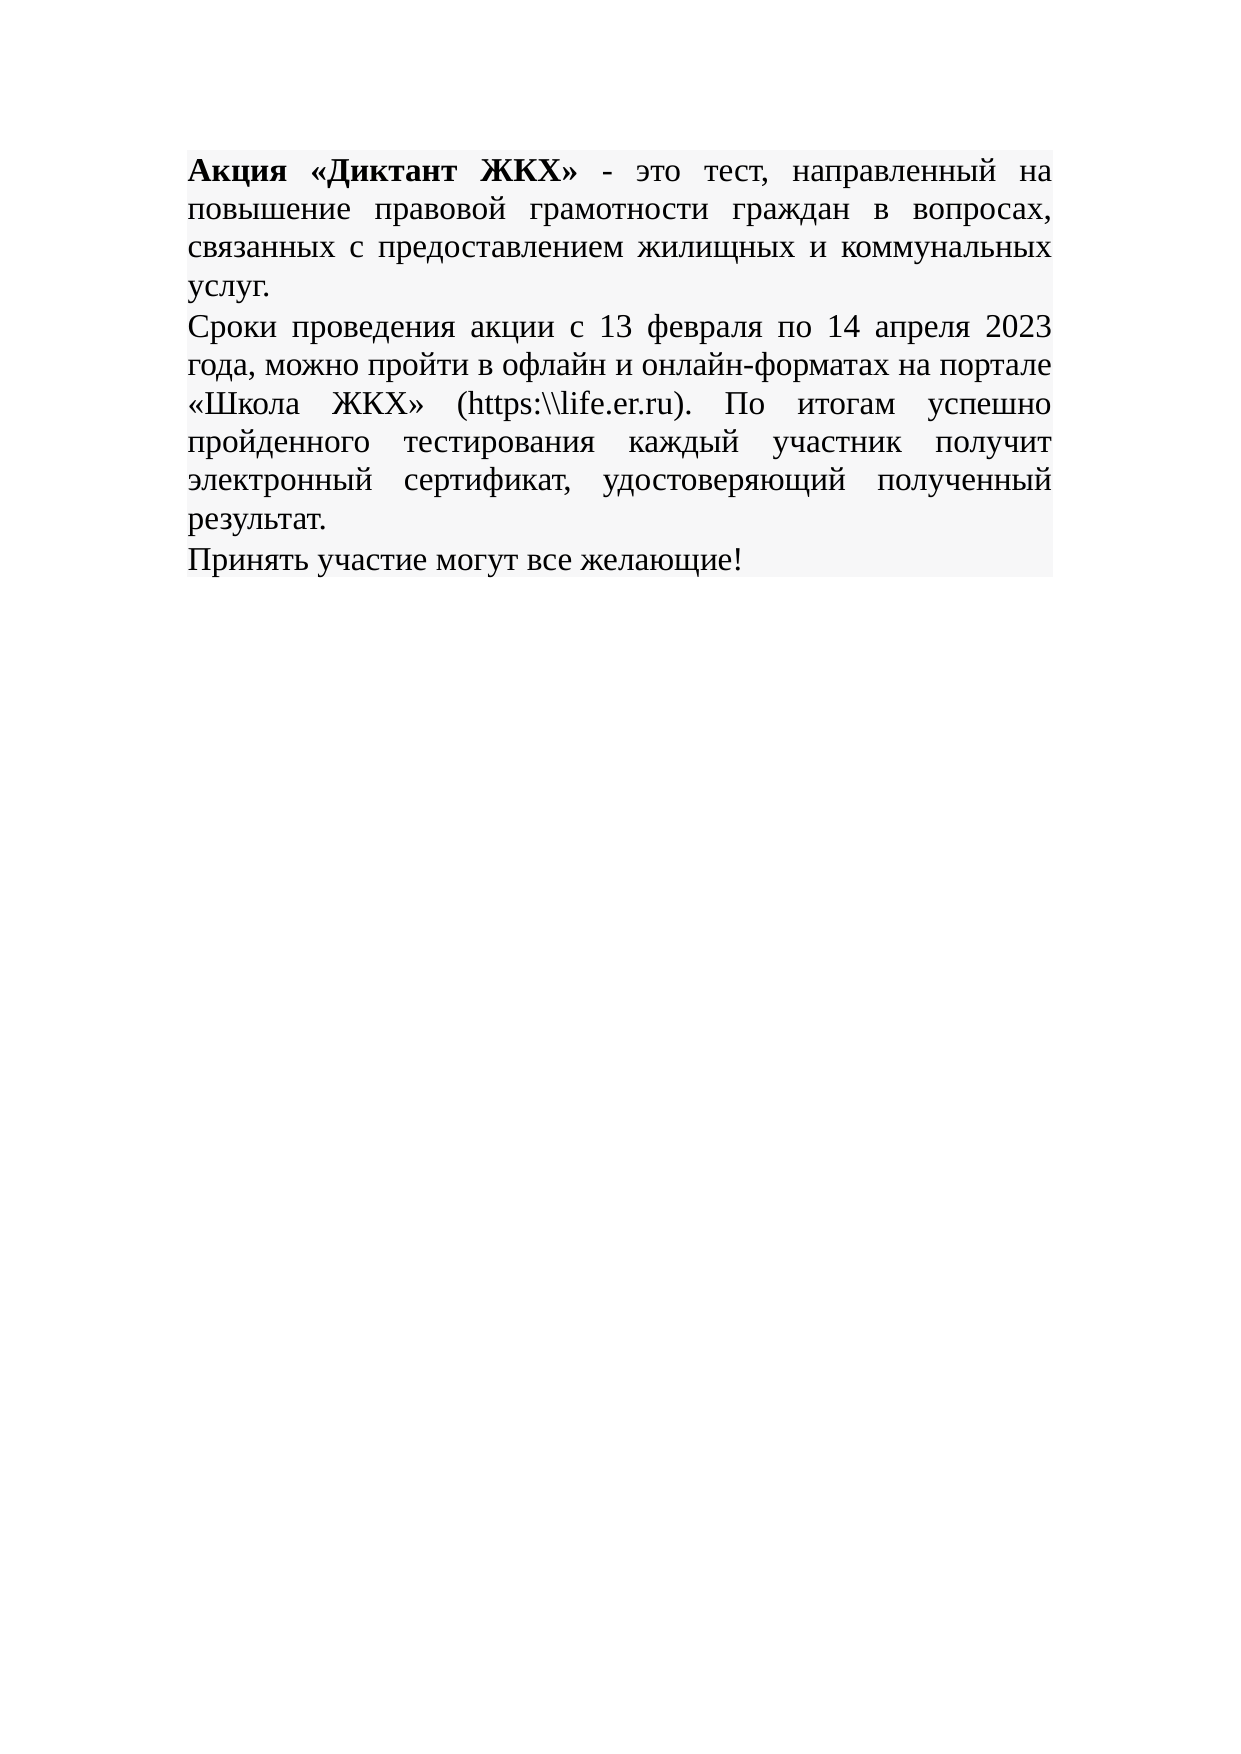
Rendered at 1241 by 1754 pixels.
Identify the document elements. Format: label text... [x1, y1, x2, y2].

text Акция «Диктант ЖКХ» - это тест, направленный на повышение правовой грамотности граждан в вопросах, связанных с предоставлением жилищных и коммунальных услуг. [187, 150, 1053, 303]
text Принять участие могут все желающие! [187, 539, 1053, 577]
text Сроки проведения акции с 13 февраля по 14 апреля 2023 года, можно пройти в офлайн и онлайн-форматах на портале «Школа ЖКХ» (https:\\life.er.ru). По итогам успешно пройденного тестирования каждый участник получит электронный сертификат, удостоверяющий полученный результат. [187, 306, 1053, 536]
